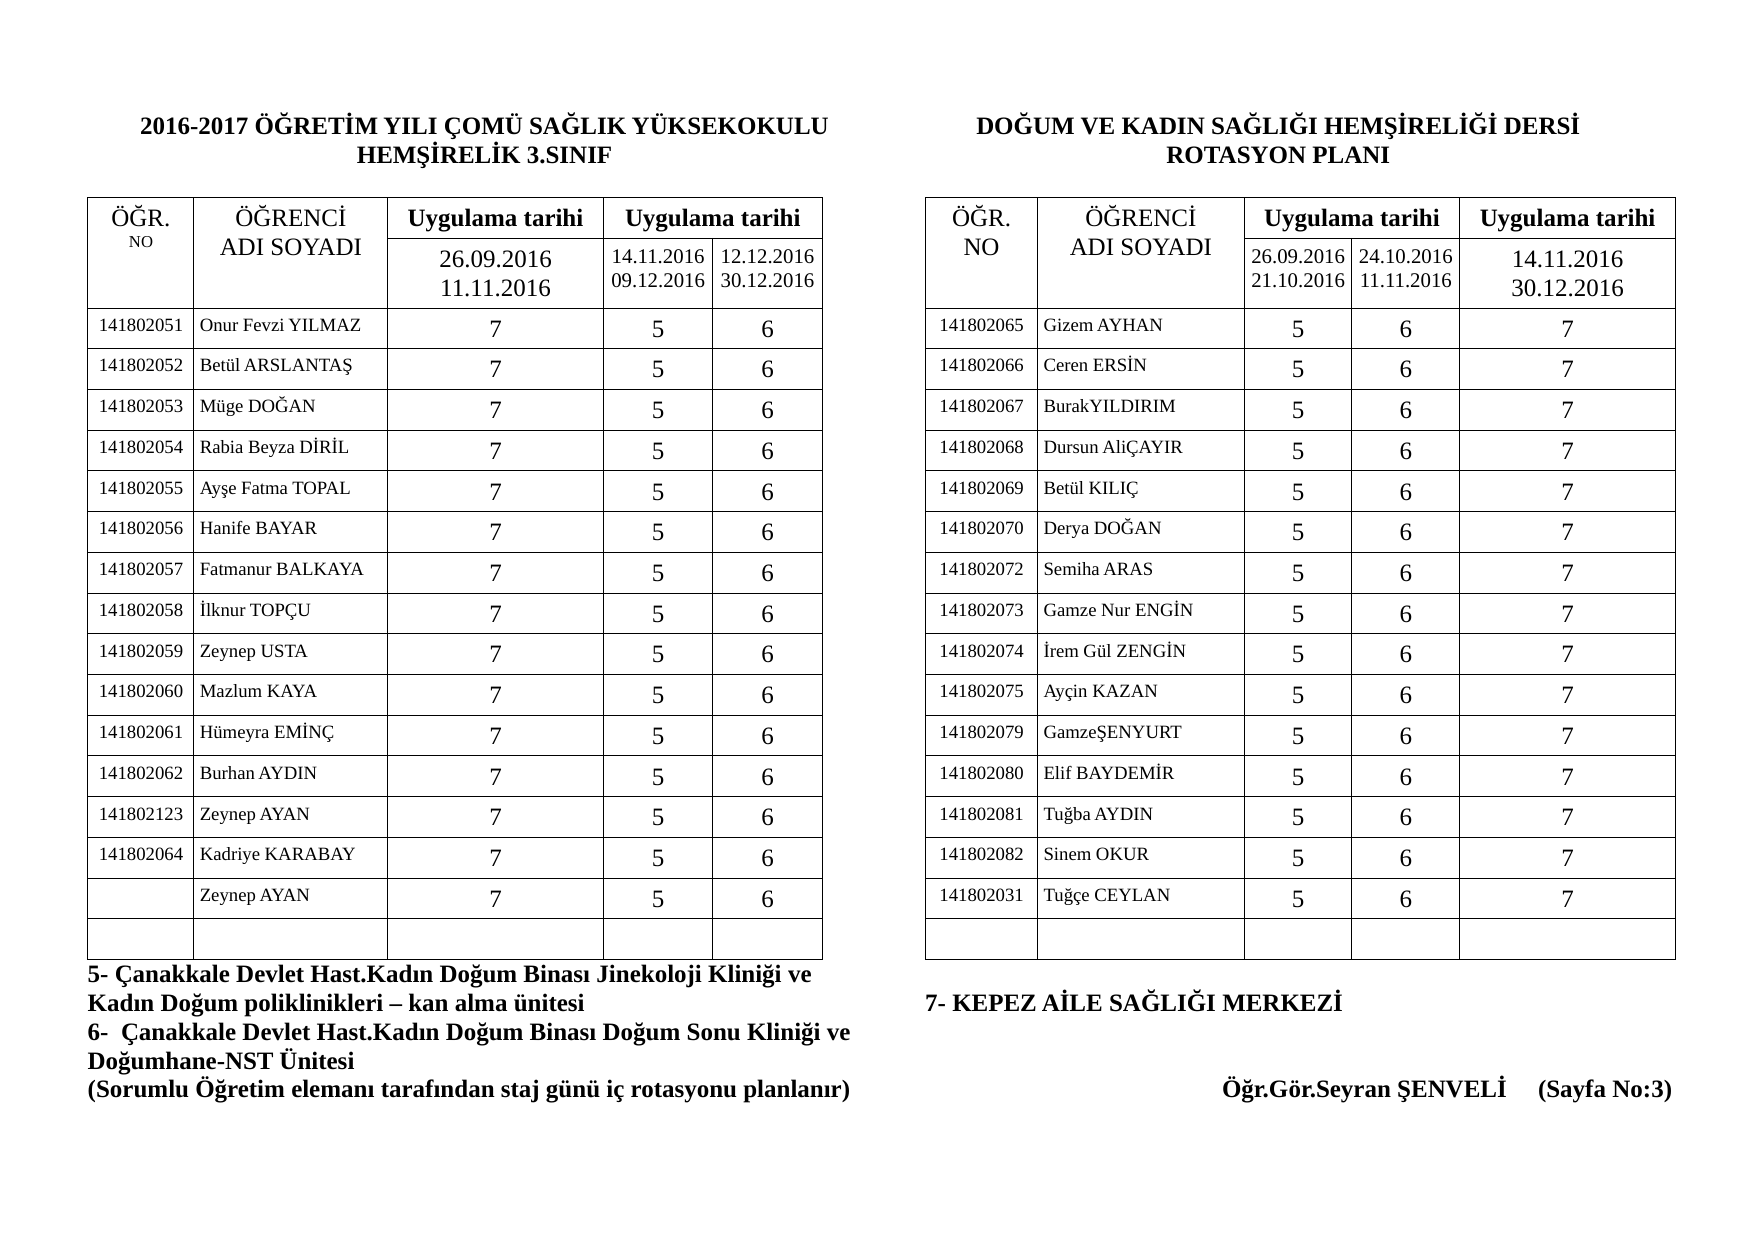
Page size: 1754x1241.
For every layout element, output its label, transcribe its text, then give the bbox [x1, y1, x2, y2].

table_cell 5 [604, 512, 712, 552]
table_cell 7 [388, 349, 603, 389]
table_cell Zeynep AYAN [194, 879, 387, 918]
table_cell 141802031 [926, 879, 1037, 918]
table_cell 7 [1460, 716, 1675, 755]
table_cell 6 [1352, 512, 1459, 552]
table_cell 6 [1352, 879, 1459, 918]
text DOĞUM VE KADIN SAĞLIĞI HEMŞİRELİĞİ DERSİ [881, 111, 1675, 140]
table_cell 141802072 [926, 553, 1037, 592]
table_cell 141802123 [88, 797, 193, 837]
table_cell 7 [388, 756, 603, 796]
table_cell Ayçin KAZAN [1038, 675, 1244, 715]
table_cell Tuğba AYDIN [1038, 797, 1244, 837]
table_cell 6 [713, 390, 822, 429]
table_cell [1352, 919, 1459, 959]
table_cell [926, 919, 1037, 959]
table_cell 141802064 [88, 838, 193, 878]
table_cell Elif BAYDEMİR [1038, 756, 1244, 796]
table_cell 6 [713, 797, 822, 837]
table_header Uygulama tarihi [1460, 198, 1675, 238]
table_cell Rabia Beyza DİRİL [194, 431, 387, 470]
table_cell 5 [1245, 471, 1351, 511]
table_cell 141802057 [88, 553, 193, 592]
table_cell 6 [713, 716, 822, 755]
text 5- Çanakkale Devlet Hast.Kadın Doğum Binası Jinekoloji Kliniği ve [87, 959, 881, 988]
table_cell 6 [713, 756, 822, 796]
table_cell 7 [1460, 309, 1675, 348]
table_cell Tuğçe CEYLAN [1038, 879, 1244, 918]
table_cell 141802070 [926, 512, 1037, 552]
table_cell 5 [604, 716, 712, 755]
table_cell Gamze Nur ENGİN [1038, 594, 1244, 633]
table_cell 141802062 [88, 756, 193, 796]
table_cell 141802073 [926, 594, 1037, 633]
table_cell 7 [1460, 349, 1675, 389]
table_cell [713, 919, 822, 959]
table_cell 7 [1460, 879, 1675, 918]
table_cell 5 [1245, 634, 1351, 674]
table_header ÖĞRENCİ ADI SOYADI [1038, 198, 1244, 307]
table_cell 6 [1352, 431, 1459, 470]
table_cell 6 [713, 349, 822, 389]
table_cell 141802069 [926, 471, 1037, 511]
table_cell 7 [1460, 471, 1675, 511]
table_cell Sinem OKUR [1038, 838, 1244, 878]
table_cell 141802082 [926, 838, 1037, 878]
table_cell Zeynep AYAN [194, 797, 387, 837]
table_cell [1038, 919, 1244, 959]
table_cell 6 [713, 634, 822, 674]
table_cell 7 [1460, 838, 1675, 878]
table_cell 5 [604, 879, 712, 918]
table_cell 6 [1352, 309, 1459, 348]
table_cell 5 [604, 797, 712, 837]
table_cell 7 [1460, 553, 1675, 592]
table_cell 6 [1352, 471, 1459, 511]
table_cell 7 [388, 838, 603, 878]
table_cell Burhan AYDIN [194, 756, 387, 796]
table_cell GamzeŞENYURT [1038, 716, 1244, 755]
table_cell 5 [604, 431, 712, 470]
table_cell 14.11.2016 09.12.2016 [604, 239, 712, 307]
table_cell [1245, 919, 1351, 959]
table_cell [1460, 919, 1675, 959]
table_cell 141802055 [88, 471, 193, 511]
table_cell 5 [604, 553, 712, 592]
text Öğr.Gör.Seyran ŞENVELİ (Sayfa No:5) [881, 1074, 1675, 1103]
table_cell Semiha ARAS [1038, 553, 1244, 592]
text Doğumhane-NST Ünitesi [87, 1046, 881, 1074]
table_cell [604, 919, 712, 959]
table_cell BurakYILDIRIM [1038, 390, 1244, 429]
table_cell 6 [713, 838, 822, 878]
table_cell 5 [1245, 716, 1351, 755]
table_cell 141802074 [926, 634, 1037, 674]
table_cell 141802054 [88, 431, 193, 470]
table_cell 5 [604, 390, 712, 429]
table_header Uygulama tarihi [388, 198, 603, 238]
table_header Uygulama tarihi [1245, 198, 1459, 238]
table_cell 6 [713, 431, 822, 470]
table_cell Derya DOĞAN [1038, 512, 1244, 552]
table_cell İrem Gül ZENGİN [1038, 634, 1244, 674]
table_cell Gizem AYHAN [1038, 309, 1244, 348]
table_cell 7 [1460, 390, 1675, 429]
table_cell 6 [713, 309, 822, 348]
table_cell 5 [1245, 390, 1351, 429]
table_cell 12.12.2016 30.12.2016 [713, 239, 822, 307]
table_cell 14.11.2016 30.12.2016 [1460, 239, 1675, 307]
table_cell 6 [1352, 675, 1459, 715]
table_cell Betül KILIÇ [1038, 471, 1244, 511]
table_cell Hümeyra EMİNÇ [194, 716, 387, 755]
table_cell 6 [1352, 838, 1459, 878]
table_cell 5 [1245, 431, 1351, 470]
table_cell 5 [1245, 797, 1351, 837]
table_cell 7 [388, 309, 603, 348]
table_cell 141802051 [88, 309, 193, 348]
table_cell 7 [1460, 756, 1675, 796]
table_cell 6 [713, 594, 822, 633]
table_cell 7 [388, 879, 603, 918]
table_cell Ceren ERSİN [1038, 349, 1244, 389]
table_header ÖĞR. NO [926, 198, 1037, 307]
table_cell 141802068 [926, 431, 1037, 470]
table_cell [194, 919, 387, 959]
table_cell 6 [1352, 756, 1459, 796]
table_cell Zeynep USTA [194, 634, 387, 674]
table_cell 6 [713, 471, 822, 511]
table_cell 7 [1460, 512, 1675, 552]
text Kadın Doğum poliklinikleri – kan alma ünitesi [87, 988, 881, 1017]
text (Sorumlu Öğretim elemanı tarafından staj günü iç rotasyonu planlanır) [87, 1074, 881, 1103]
table_cell 141802056 [88, 512, 193, 552]
table_cell 141802065 [926, 309, 1037, 348]
table_cell 7 [388, 390, 603, 429]
table_cell [88, 879, 193, 918]
table_cell 5 [604, 349, 712, 389]
table_cell 7 [388, 675, 603, 715]
table_cell 24.10.2016 11.11.2016 [1352, 239, 1459, 307]
table_cell Hanife BAYAR [194, 512, 387, 552]
table_cell 5 [604, 838, 712, 878]
table_cell 141802067 [926, 390, 1037, 429]
table_cell Onur Fevzi YILMAZ [194, 309, 387, 348]
table_cell 7 [1460, 675, 1675, 715]
table_cell 5 [1245, 309, 1351, 348]
table_cell 5 [604, 756, 712, 796]
text ROTASYON PLANI [881, 140, 1675, 168]
table_cell 141802058 [88, 594, 193, 633]
table_cell 141802060 [88, 675, 193, 715]
table_cell 5 [1245, 675, 1351, 715]
table_cell 6 [713, 512, 822, 552]
table_cell 141802079 [926, 716, 1037, 755]
table_cell 5 [1245, 349, 1351, 389]
table_cell 26.09.2016 21.10.2016 [1245, 239, 1351, 307]
table_cell Fatmanur BALKAYA [194, 553, 387, 592]
table_cell 7 [1460, 594, 1675, 633]
text 6- Çanakkale Devlet Hast.Kadın Doğum Binası Doğum Sonu Kliniği ve [87, 1017, 881, 1046]
table_cell 141802061 [88, 716, 193, 755]
table_cell 141802080 [926, 756, 1037, 796]
table_cell 6 [1352, 390, 1459, 429]
table_header Uygulama tarihi [604, 198, 822, 238]
table_header ÖĞRENCİ ADI SOYADI [194, 198, 387, 307]
table_cell 5 [604, 309, 712, 348]
table_cell 5 [604, 634, 712, 674]
table_cell 6 [1352, 634, 1459, 674]
table_cell 5 [1245, 512, 1351, 552]
table_cell 5 [604, 594, 712, 633]
table_cell 141802059 [88, 634, 193, 674]
table_header ÖĞR. NO [88, 198, 193, 307]
table_cell 141802081 [926, 797, 1037, 837]
table_cell 6 [713, 879, 822, 918]
table_cell 141802053 [88, 390, 193, 429]
table_cell 7 [1460, 634, 1675, 674]
table_cell 141802052 [88, 349, 193, 389]
table_cell 5 [1245, 553, 1351, 592]
table_cell 5 [1245, 594, 1351, 633]
table_cell 6 [713, 553, 822, 592]
table_cell 7 [388, 797, 603, 837]
table_cell 6 [1352, 594, 1459, 633]
text 2016-2017 ÖĞRETİM YILI ÇOMÜ SAĞLIK YÜKSEKOKULU [87, 111, 881, 140]
table_cell 5 [604, 675, 712, 715]
table_cell 5 [1245, 838, 1351, 878]
table_cell 7 [388, 471, 603, 511]
text HEMŞİRELİK 3.SINIF [87, 140, 881, 168]
table_cell 6 [1352, 349, 1459, 389]
table_cell Ayşe Fatma TOPAL [194, 471, 387, 511]
table_cell 26.09.2016 11.11.2016 [388, 239, 603, 307]
table_cell Betül ARSLANTAŞ [194, 349, 387, 389]
table_cell 7 [388, 594, 603, 633]
table_cell İlknur TOPÇU [194, 594, 387, 633]
table_cell Dursun AliÇAYIR [1038, 431, 1244, 470]
table_cell 7 [388, 634, 603, 674]
table_cell 7 [1460, 797, 1675, 837]
table_cell 141802075 [926, 675, 1037, 715]
table_cell 5 [1245, 756, 1351, 796]
table_cell 7 [388, 553, 603, 592]
table_cell 141802066 [926, 349, 1037, 389]
text 7- KEPEZ AİLE SAĞLIĞI MERKEZİ [881, 988, 1675, 1017]
table_cell [88, 919, 193, 959]
table_cell [388, 919, 603, 959]
table_cell 7 [388, 716, 603, 755]
table_cell 7 [388, 512, 603, 552]
table_cell Kadriye KARABAY [194, 838, 387, 878]
table_cell 5 [604, 471, 712, 511]
table_cell 6 [1352, 716, 1459, 755]
table_cell 6 [1352, 797, 1459, 837]
table_cell 7 [1460, 431, 1675, 470]
table_cell 6 [713, 675, 822, 715]
table_cell 7 [388, 431, 603, 470]
table_cell 5 [1245, 879, 1351, 918]
table_cell Mazlum KAYA [194, 675, 387, 715]
table_cell Müge DOĞAN [194, 390, 387, 429]
table_cell 6 [1352, 553, 1459, 592]
